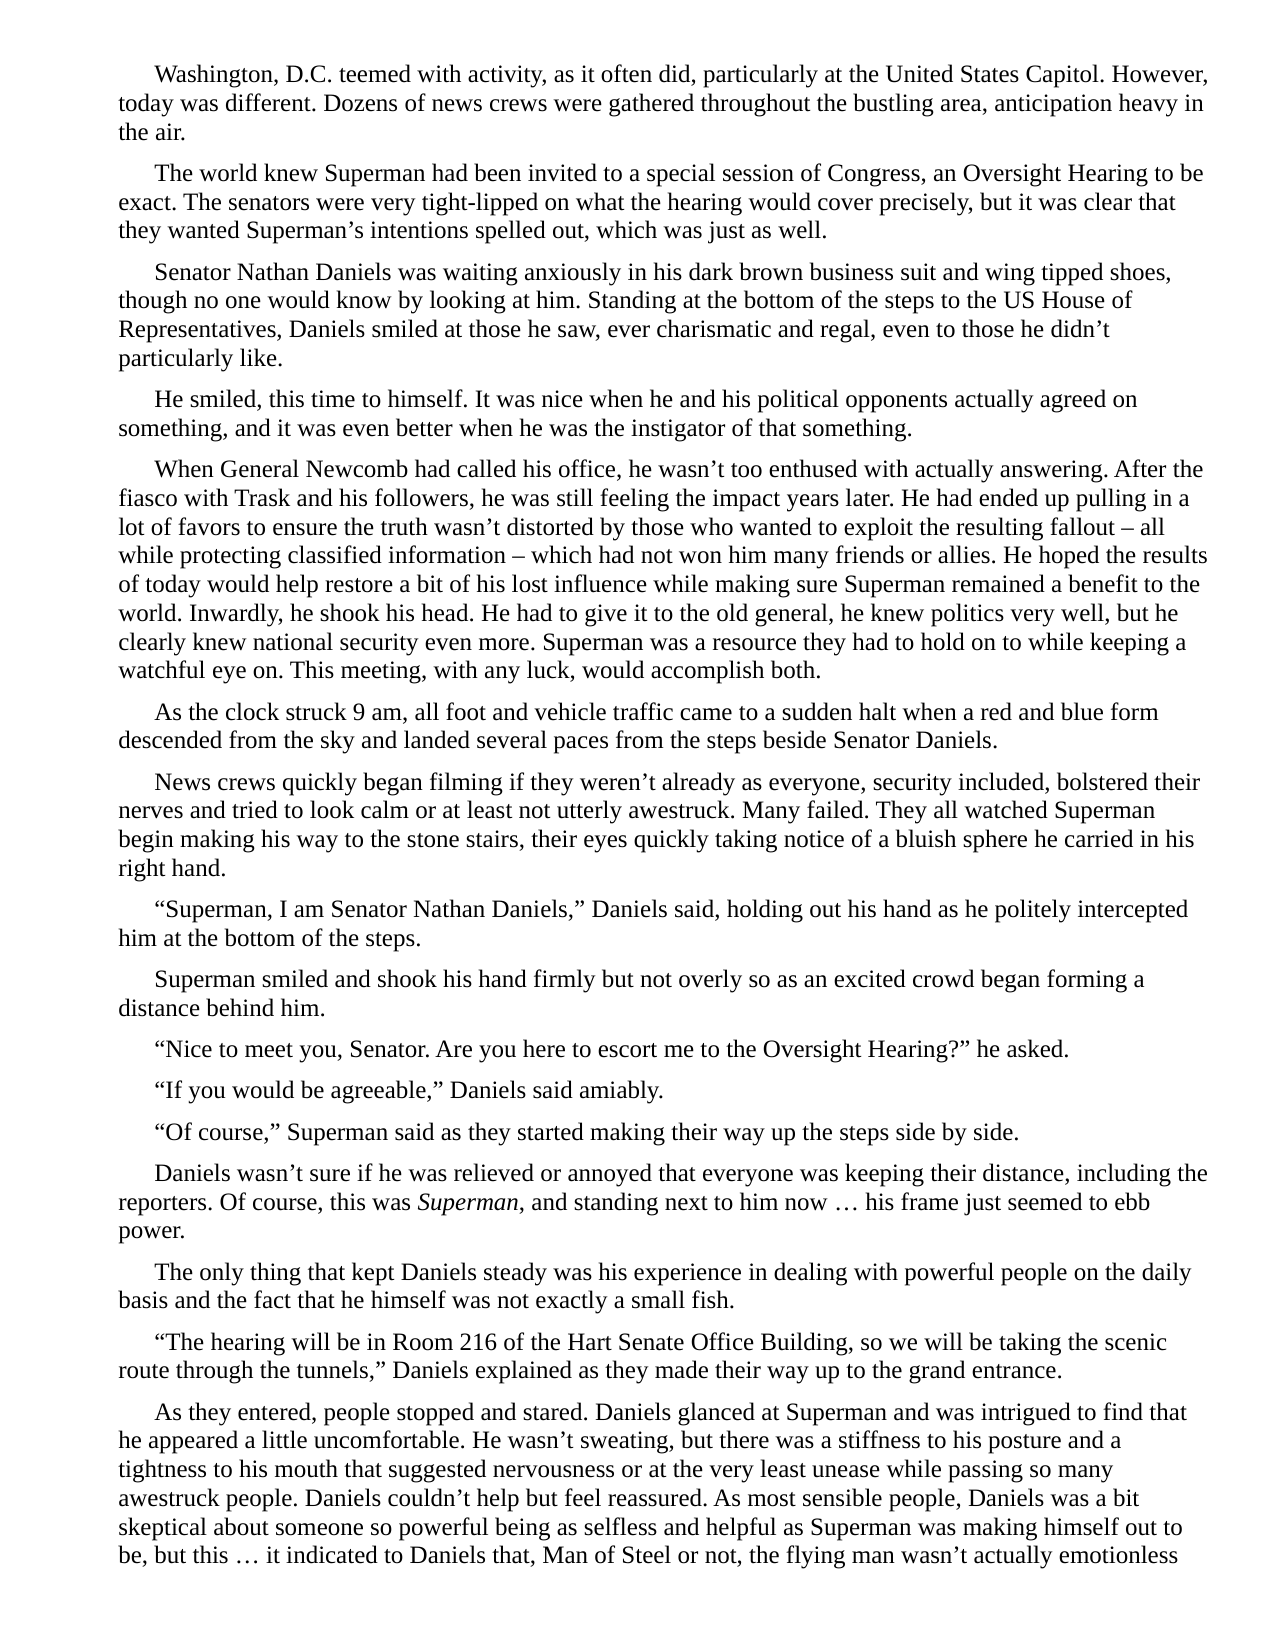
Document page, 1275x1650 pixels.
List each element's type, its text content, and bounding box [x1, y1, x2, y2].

text He smiled, this time to himself. It was nice when he and his political opponents actually agreed on something, and it was even better when he was the instigator of that something. [118, 384, 1216, 442]
text As they entered, people stopped and stared. Daniels glanced at Superman and was intrigued to find that he appeared a little uncomfortable. He wasn’t sweating, but there was a stiffness to his posture and a tightness to his mouth that suggested nervousness or at the very least unease while passing so many awestruck people. Daniels couldn’t help but feel reassured. As most sensible people, Daniels was a bit skeptical about someone so powerful being as selfless and helpful as Superman was making himself out to be, but this … it indicated to Daniels that, Man of Steel or not, the flying man wasn’t actually emotionless [118, 1397, 1216, 1569]
text “The hearing will be in Room 216 of the Hart Senate Office Building, so we will be taking the scenic route through the tunnels,” Daniels explained as they made their way up to the grand entrance. [118, 1327, 1216, 1384]
text As the clock struck 9 am, all foot and vehicle traffic came to a sudden halt when a red and blue form descended from the sky and landed several paces from the steps beside Senator Daniels. [118, 697, 1216, 754]
text “Nice to meet you, Senator. Are you here to escort me to the Oversight Hearing?” he asked. [118, 1034, 1216, 1063]
text News crews quickly began filming if they weren’t already as everyone, security included, bolstered their nerves and tried to look calm or at least not utterly awestruck. Many failed. They all watched Superman begin making his way to the stone stairs, their eyes quickly taking notice of a bluish sphere he carried in his right hand. [118, 767, 1216, 882]
text The only thing that kept Daniels steady was his experience in dealing with powerful people on the daily basis and the fact that he himself was not exactly a small fish. [118, 1257, 1216, 1314]
text When General Newcomb had called his office, he wasn’t too enthused with actually answering. After the fiasco with Trask and his followers, he was still feeling the impact years later. He had ended up pulling in a lot of favors to ensure the truth wasn’t distorted by those who wanted to exploit the resulting fallout – all while protecting classified information – which had not won him many friends or allies. He hoped the results of today would help restore a bit of his lost influence while making sure Superman remained a benefit to the world. Inwardly, he shook his head. He had to give it to the old general, he knew politics very well, but he clearly knew national security even more. Superman was a resource they had to hold on to while keeping a watchful eye on. This meeting, with any luck, would accomplish both. [118, 454, 1216, 684]
text Daniels wasn’t sure if he was relieved or annoyed that everyone was keeping their distance, including the reporters. Of course, this was Superman, and standing next to him now … his frame just seemed to ebb power. [118, 1158, 1216, 1244]
text Superman smiled and shook his hand firmly but not overly so as an excited crowd began forming a distance behind him. [118, 964, 1216, 1022]
text “Of course,” Superman said as they started making their way up the steps side by side. [118, 1117, 1216, 1145]
text “If you would be agreeable,” Daniels said amiably. [118, 1075, 1216, 1104]
text The world knew Superman had been invited to a special session of Congress, an Oversight Hearing to be exact. The senators were very tight-lipped on what the hearing would cover precisely, but it was clear that they wanted Superman’s intentions spelled out, which was just as well. [118, 158, 1216, 244]
text Senator Nathan Daniels was waiting anxiously in his dark brown business suit and wing tipped shoes, though no one would know by looking at him. Standing at the bottom of the steps to the US House of Representatives, Daniels smiled at those he saw, ever charismatic and regal, even to those he didn’t particularly like. [118, 257, 1216, 372]
text Washington, D.C. teemed with activity, as it often did, particularly at the United States Capitol. However, today was different. Dozens of news crews were gathered throughout the bustling area, anticipation heavy in the air. [118, 59, 1216, 145]
text “Superman, I am Senator Nathan Daniels,” Daniels said, holding out his hand as he politely intercepted him at the bottom of the steps. [118, 894, 1216, 952]
